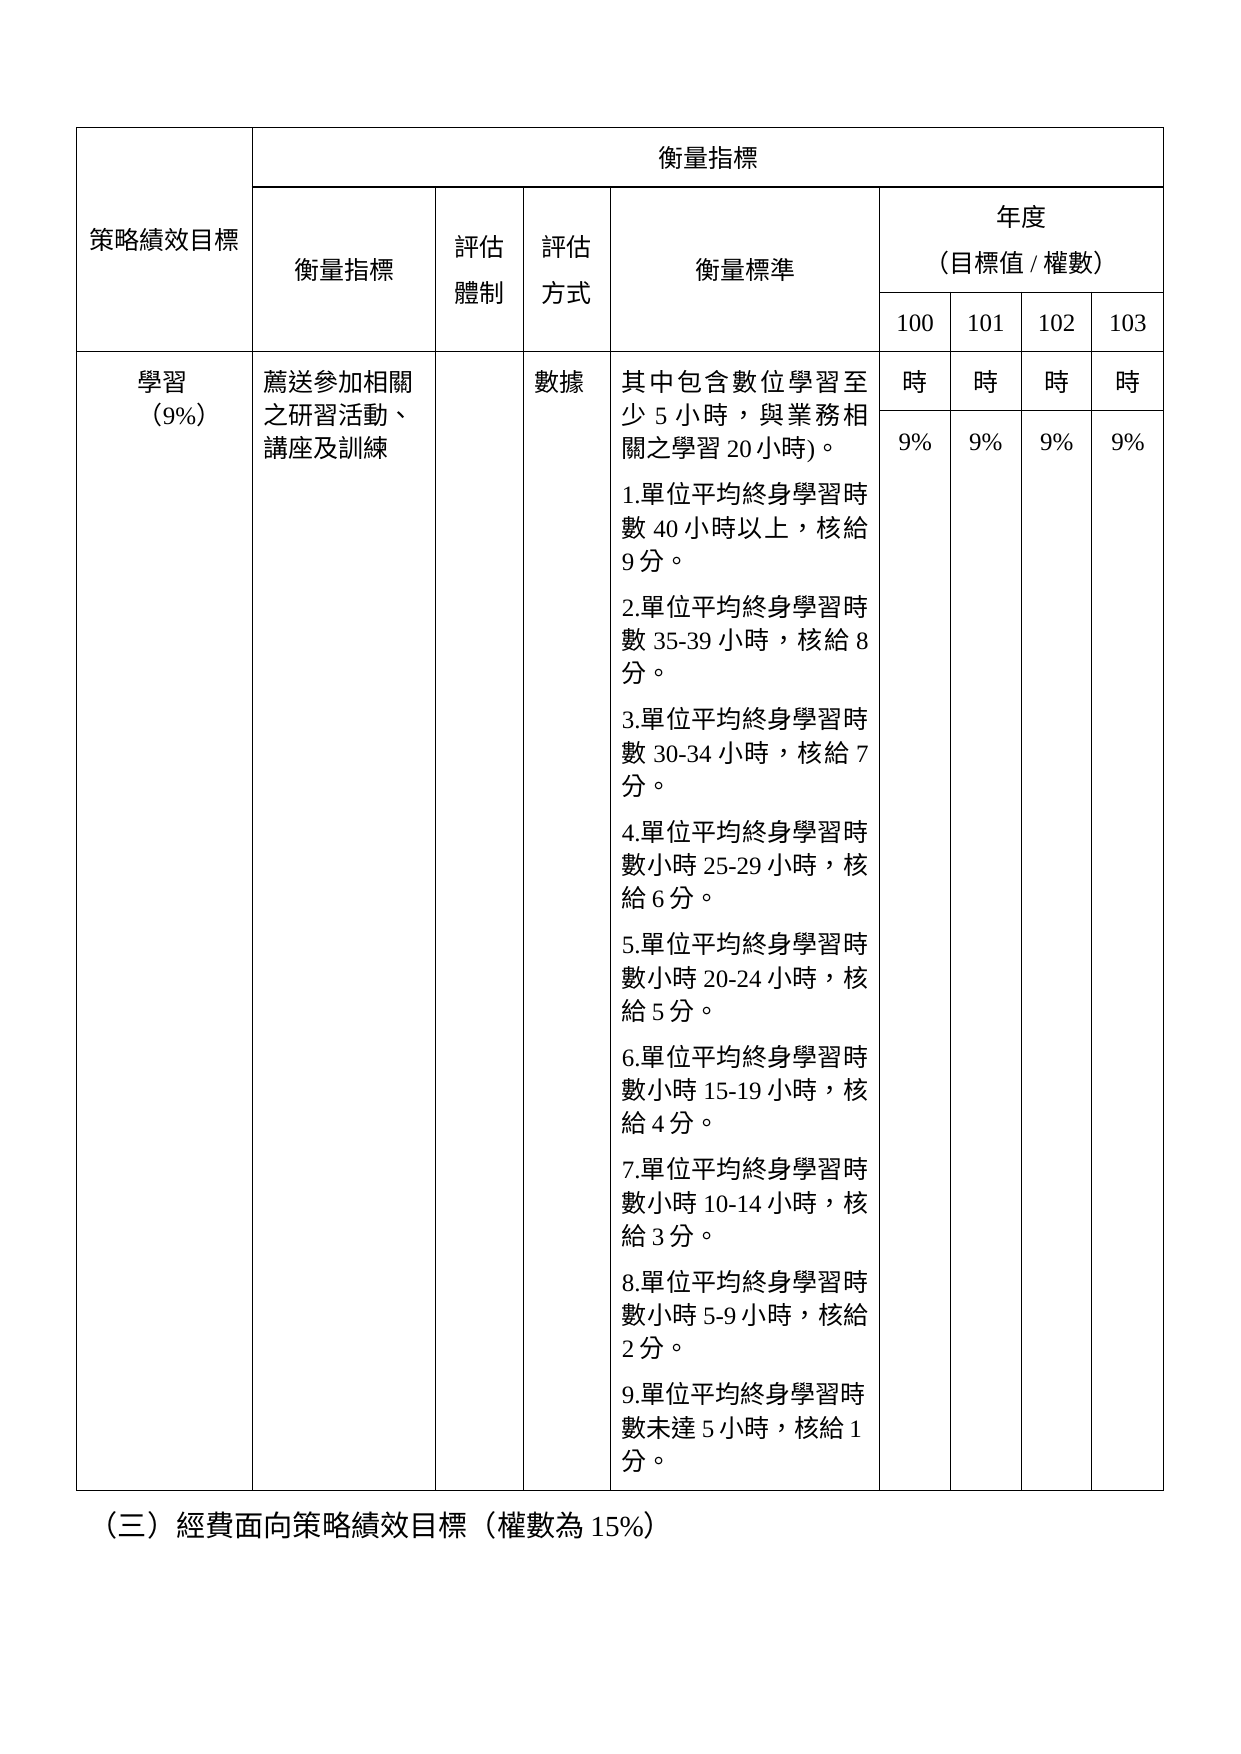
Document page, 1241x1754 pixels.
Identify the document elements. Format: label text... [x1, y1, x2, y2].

table_cell 其中包含數位學習至少5小時，與業務相關之學習20小時)。 1.單位平均終身學習時數40小時以上，核給9分。 2.單位平均終身學習時數35-39小時，核給8分。 3.單位平均終身學習時數30-34小時，核給7分。 4.單位平均終身學習時數小時25-29小時，核給6分。 5.單位平均終身學習時數小時20-24小時，核給5分。 6.單位平均終身學習時數小時15-19小時，核給4分。 7.單位平均終身學習時數小時10-14小時，核給3分。 8.單位平均終身學習時數小時5-9小時，核給2分。 9.單位平均終身學習時數未達5小時，核給1分。 [611, 352, 879, 1489]
table_cell 時 [880, 352, 950, 410]
table_cell 衡量指標 [253, 188, 435, 351]
table_cell 9% [1092, 411, 1163, 1489]
table_cell 年度 （目標值 / 權數） [880, 188, 1163, 292]
table_cell 時 [1022, 352, 1091, 410]
table_cell 9% [951, 411, 1021, 1489]
table_cell 100 [880, 293, 950, 351]
table_cell 薦送參加相關之研習活動、講座及訓練 [253, 352, 435, 1489]
table_cell 101 [951, 293, 1021, 351]
table_header 策略績效目標 [77, 128, 252, 351]
table_cell 時 [951, 352, 1021, 410]
table_cell 102 [1022, 293, 1091, 351]
table_cell 學習（9%） [77, 352, 252, 1489]
text （三）經費面向策略績效目標（權數為15%） [88, 1503, 1152, 1545]
table_cell 時 [1092, 352, 1163, 410]
table_cell 103 [1092, 293, 1163, 351]
table_header 衡量指標 [253, 128, 1163, 186]
table_cell 9% [1022, 411, 1091, 1489]
table_cell 衡量標準 [611, 188, 879, 351]
table_cell [436, 352, 523, 1489]
table_cell 評估 方式 [524, 188, 610, 351]
table_cell 9% [880, 411, 950, 1489]
table_cell 數據 [524, 352, 610, 1489]
table_cell 評估 體制 [436, 188, 523, 351]
